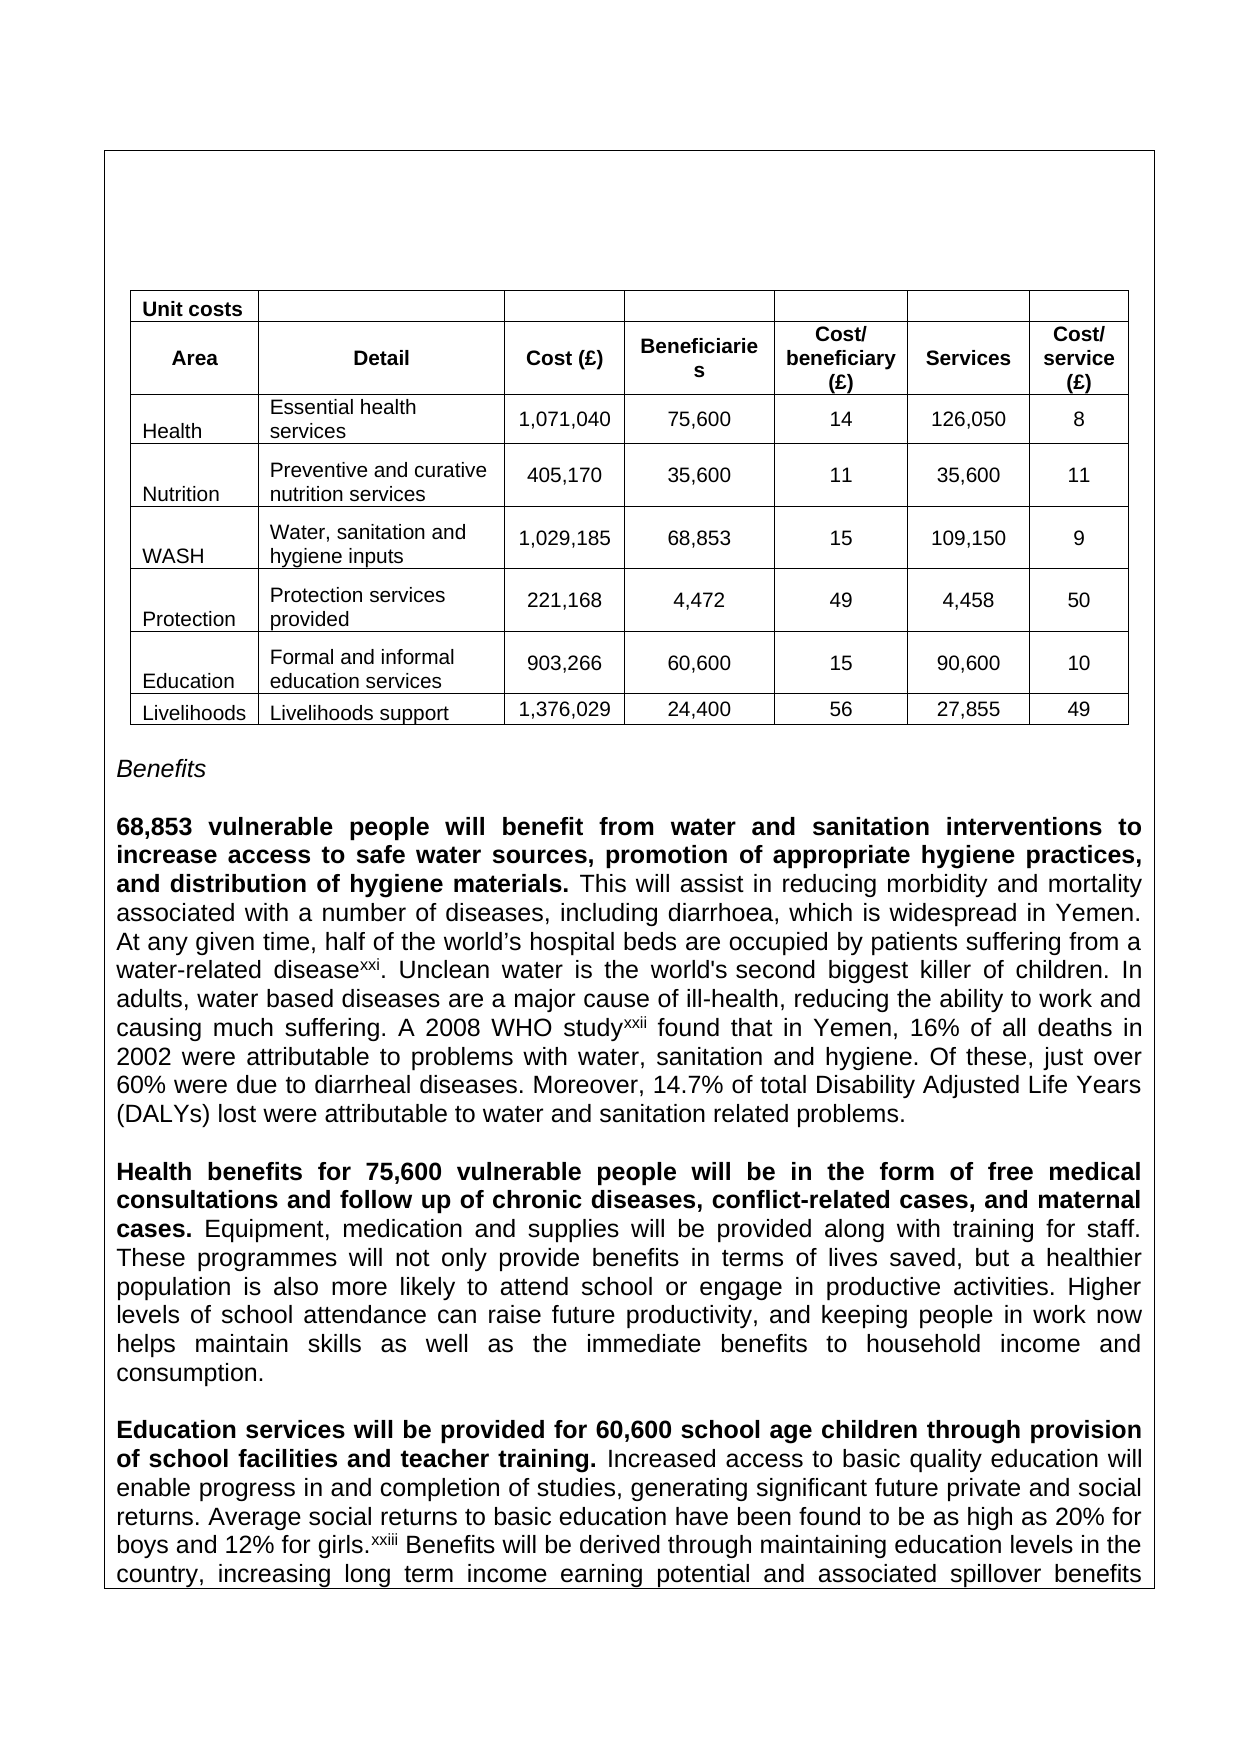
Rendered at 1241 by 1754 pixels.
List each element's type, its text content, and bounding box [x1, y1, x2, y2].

table_cell 10 [1030, 632, 1128, 693]
table_header [1030, 291, 1128, 321]
table_cell 126,050 [908, 395, 1029, 443]
table_cell Livelihoods support [259, 694, 504, 724]
table_cell 90,600 [908, 632, 1029, 693]
table_cell Cost (£) [505, 322, 624, 394]
table_cell Livelihoods [131, 694, 258, 724]
table_cell 50 [1030, 569, 1128, 631]
table_cell 11 [775, 444, 907, 506]
table_cell 27,855 [908, 694, 1029, 724]
table_cell 11 [1030, 444, 1128, 506]
table_cell Protection services provided [259, 569, 504, 631]
table_cell Detail [259, 322, 504, 394]
table_cell 60,600 [625, 632, 774, 693]
table_cell 1,071,040 [505, 395, 624, 443]
table_header [625, 291, 774, 321]
table_cell 903,266 [505, 632, 624, 693]
table_cell 75,600 [625, 395, 774, 443]
table_cell Services [908, 322, 1029, 394]
table_cell 4,472 [625, 569, 774, 631]
table_cell Preventive and curative nutrition services [259, 444, 504, 506]
table_cell Cost/ beneficiary (£) [775, 322, 907, 394]
table_cell Cost/ service (£) [1030, 322, 1128, 394]
table_cell 56 [775, 694, 907, 724]
table_cell 14 [775, 395, 907, 443]
table_cell WASH [131, 507, 258, 568]
table_cell Essential health services [259, 395, 504, 443]
table_cell Education [131, 632, 258, 693]
table_cell Area [131, 322, 258, 394]
table_cell 1,029,185 [505, 507, 624, 568]
table_cell 109,150 [908, 507, 1029, 568]
table_cell 15 [775, 632, 907, 693]
table_cell 49 [775, 569, 907, 631]
table_cell 1,376,029 [505, 694, 624, 724]
table_header [908, 291, 1029, 321]
table_cell Protection [131, 569, 258, 631]
table_cell 49 [1030, 694, 1128, 724]
table_header [259, 291, 504, 321]
table_header Unit costs [131, 291, 258, 321]
table_cell Water, sanitation and hygiene inputs [259, 507, 504, 568]
table_header [505, 291, 624, 321]
table_cell Nutrition [131, 444, 258, 506]
table_cell 4,458 [908, 569, 1029, 631]
table_cell 405,170 [505, 444, 624, 506]
table_cell 24,400 [625, 694, 774, 724]
table_cell 68,853 [625, 507, 774, 568]
table_cell C. What are the costs and benefits of each feasible option? Option 1: provide integrated programmatic support through the INGO Consortium The project aims to improve the lives of vulnerable and conflict-affected people in northern Yemen, assisting recovery from shocks of conflict and the socio-economic crisis through an integrated package of interventions. The proposed interventions include health services; nutrition services; water, sanitation, and hygiene inputs; protection services; formal and informal education; and livelihoods support. These programmes will be integrated at both a programmatic and operational level to deliver additional spill-over benefits. Costs The total cost for all proposed interventions, including the management and integration elements is £5.29 million. The breakdown of costs between the different elements is provided in the table and chart below. The proposed DFID contribution is 100% of these costs. The largest single component of the proposed programme is for livelihoods interventions at over a quarter of costs. Health, education, and water, sanitation, and hygiene services make up just under half of the costs collectively. The remainder of costs relate to nutrition, protection and overall management costs. Unit costs A full assessment and monetisation of benefits is not appropriate for the proposed package of interventions, due to a lack of comparable data. To analyse value for money, a unit cost analysis has been undertaken, which allows a comparison of the various components of the programme with alternative options. The table below outlines the cost of each component, along with the number of beneficiaries and services. The spread of unit costs ranges from £11 per beneficiary for nutrition interventions, to £56 per beneficiary for livelihoods interventions. The average cost per beneficiary is around £18.5. In some cases, the number of services is significantly higher than the number of beneficiaries – implying that some beneficiaries are receiving more than one type of service from each sector. The main methodological issue with the unit cost analysis is the level of detail regarding the bundle of assistance for each beneficiary is not known. Some detail is provided on disaggregated unit costs which comprise individual elements of service provision the INGO consortium interventions, but many of these are not directly comparable to alternatives assessed in the CAP. This is a common problem in analysis of humanitarian interventions value for money. Nevertheless, the unit cost analysis does provide a basis for understanding the value for money of the proposed interventions. Benefits 68,853 vulnerable people will benefit from water and sanitation interventions to increase access to safe water sources, promotion of appropriate hygiene practices, and distribution of hygiene materials. This will assist in reducing morbidity and mortality associated with a number of diseases, including diarrhoea, which is widespread in Yemen. At any given time, half of the world’s hospital beds are occupied by patients suffering from a water-related disease. Unclean water is the world's second biggest killer of children. In adults, water based diseases are a major cause of ill-health, reducing the ability to work and causing much suffering. A 2008 WHO study found that in Yemen, 16% of all deaths in 2002 were attributable to problems with water, sanitation and hygiene. Of these, just over 60% were due to diarrheal diseases. Moreover, 14.7% of total Disability Adjusted Life Years (DALYs) lost were attributable to water and sanitation related problems. Health benefits for 75,600 vulnerable people will be in the form of free medical consultations and follow up of chronic diseases, conflict-related cases, and maternal cases. Equipment, medication and supplies will be provided along with training for staff. These programmes will not only provide benefits in terms of lives saved, but a healthier population is also more likely to attend school or engage in productive activities. Higher levels of school attendance can raise future productivity, and keeping people in work now helps maintain skills as well as the immediate benefits to household income and consumption. Education services will be provided for 60,600 school age children through provision of school facilities and teacher training. Increased access to basic quality education will enable progress in and completion of studies, generating significant future private and social returns. Average social returns to basic education have been found to be as high as 20% for boys and 12% for girls. Benefits will be derived through maintaining education levels in the country, increasing long term income earning potential and associated spillover benefits such as better health. Preventive and curative nutrition services provided to 35,600 vulnerable people. Direct nutrition activities will be implemented both to cure children suffering from malnutrition and to prevent children from becoming malnourished. Malnutrition rates are above emergency levels in the regions of intervention focus (global acute malnutrition rate of 31.7%, and severe acute malnutrition of 9.9%.) Nutrition benefits could be assessed on the ability of the intervention to reduce malnutrition, potentially saving (DALYs) from nutritional deficiency. WHO provide a comprehensive list of DALYs lost through a range of diseases and health care conditions, although is based on 2004 data. DALYs could then be monetised on the basis of Gross National Income per capita. The WHO Commission on Macroeconomics and Health (2008) suggest the benefit associated with a DALY is up to three times the GNI per capita of the country. However, the WHO data on malnutrition is only available for low and middle income countries for the Eastern Mediterranean region, and is based on 2004 malnutrition data – the data is therefore not relevant to the food insecure populations in Yemen which will be targeted by this programme. We therefore do not quantify or monetise the nutritional benefits. Protection services provided to 4,472 conflict-affected people through supporting local partners’ protection services, and advocacy and training. The interventions proposed here aim particularly to increase knowledge of available services and protection issues, which is a key constraint in accessing appropriate support. Increased livelihoods support for 24,400 vulnerable people through the provision of business management training and grants. The benefits of training and small scale business support have been well assessed. Benefits of integration Integration of programme activities through the consortium approach should in theory deliver two kinds of additional benefits: i) efficiency savings from reduced administrative costs; and ii) increased effectiveness from synergies realised from mutually beneficial programmatic interventions. Efficiency savings will occur for both DFID and the INGO Consortium. For DFID, these have been calculated based on the amount of staff time saved through developing and managing one consolidated programme rather than six individual programmes. This is based on the assumption that the INGO Consortium will require 5% of an advisor and programme manager’s time, whereas six individual projects would require 25% of their time. Based on these assumptions, the cost saving of funding a joint programme would be just over £22,000. Administrative and management cost savings should also be realised for the INGO Consortium, through streamlined administrative processes and procedures (such as work plans, capacity development plans) and shared amenities such as use of office space. Details of these potential cost savings are not available – however, they should be reflected, in principle, in competitive unit costs. The other major potential benefit arising from integration of activities would be spillover benefits arising from complementary interventions. Too much focus on individual sectors may have limited or even negative impacts on society through the opportunity cost of resource allocation. For example, one study suggests that in economies suffering from large scale malnutrition and poverty, too much focus on education may have limited impact. In these cases increased food consumption is needed to complement the education. One study shows how consumption of nutrients in Indonesia affects nutritional status, and how better nutrition in turn affects labour earnings, employment, leisure, and physical health. The 2012 independent evaluation of INGO Consortium’s work under earlier project phases suggests that while these integration elements have high potential returns, the Consortium is yet to realise them in a systematic manner. ‘Such synergies are currently achieved mostly through serendipity, and are not planned in advance; they depend on whether or not the necessary complementary programs exist in a particular geographic area. The consortium could intensify the creation of such synergies by planning them into a technically integrated approach. (p34)’ The report therefore recommends: ‘Improve integration of CP activities for greater synergy. This will require pre-defining what type of integration should be achieved, specifying mechanisms of integration, setting measurement indicators, and including these indicators in the project log frame. (p3)’ The proposal by the INGO Consortium outlines the strategy for integration, which includes improved planning processes, sectoral leadership, improved coordination mechanisms, and strengthened monitoring and evaluation processes. Through this strategy, integration would be achieved both at the programmatic and operational level. A lack of evidence means a full assessment of the effectiveness benefits arising from more integration is not possible. However, it is suggested that this is incorporated into future evaluations to ensure full appraisal of this critical element of the programme. Option 2: provide similar programmatic support through alternative organisations in the CAP The alternative option is to provide similar interventions through a range of alternative service providers identified in the CAP. Similar interventions are identified through the appeals included in the CAP, which provide some details of services provided, cost, and beneficiaries. Under this option, there would be a set of six different projects, with separate management arrangements under each one. There would also be no benefits of integration between the different programme components. Assessment of the alternative service providers allows a value for money assessment in comparison to the INGO Consortium option through analysis of unit costs. The average unit cost across the six areas of programmatic intervention is £8.10 (cost per beneficiary), which is 57% lower than the average cost under the INGO Consortium. The unit costs range from £4 per beneficiary for basic education, and water, sanitation, and hygiene services, to £51 per beneficiary for livelihoods interventions. The of cost per beneficiary for each component of intervention is shown in the chart below, comparing the INGO Consortium unit costs with unit costs for alternative service providers identified in the CAP. This shows that INGO Consortium unit costs are higher for four out of the six interventions – nutrition, WASH, protection, livelihoods, and education. In the case of WASH, protection, and education, the INGO unit costs are more than 50% higher than alternative service providers. Three issues need to be explained here. Firstly, as stated above, the detail of each package of intervention will not be the same between service providers – for the alternative providers under the CAP, less detail is provided than for the INGO Consortium, limiting direct comparability. For the INGO Consortium, multiple services under each sector are being delivered to the same beneficiary. If the average cost per service is used for the INGO Consortium (£12.50), then the average unit cost differential reduces significantly, to just over 35% more expensive for the INGO unit cost. Benefits There is no evidence to suggest that services provided by alternative service providers are of higher quality or more effective than services provided by the INGO Consortium. Given the rationale for integration of services, one could expect that services provided by discrete organisations would be less effective. However, we do not have sufficient evidence to enable such analysis. Therefore the question of relative impact is a question of efficiency of service provision – and the value for money assessment therefore rests on the unit cost and other analysis outlined above. Option 3: Do nothing Without DFID funding, there may be a reduction of rapid humanitarian service delivery. There are no benefits (beyond budget conservation). The counterfactual in the do nothing case is difficult to determine accurately. However, the urgency of Yemen’s humanitarian situation cannot be overstated. Yemen is facing a full-fledged humanitarian crisis that is rapidly deteriorating and becoming more complex. The country is gripped by a number of overlapping conflicts that are increasingly bringing the civilian population to the brink of an emergency situation. Yemen’s economy faces multiple challenges, following a year of political and social unrest. The national budget is under pressure as expenditure and the deficit have increased, while sources of financing are limited. Foreign reserves are gradually dwindling, putting pressure on the exchange rate. The economy contracted by 10% in 2011, with significant increases in unemployment reported. The economic challenges are having a severe impact on the social and humanitarian situation. Malnutrition in some areas has reached 32% – more than double the internationally recognised emergency threshold of 15%. Poverty is likely to have increased beyond the estimated 42% living on less than $2 a day, as households suffer from a combination of high inflation, job losses, and collapse in public services such as health and education. Therefore the counterfactual in the case of no DFID funding can be considered to be severe – with potential increases in morbidity and mortality, among other impacts. Assumptions, risk, and uncertainty The primary area of uncertainty is the limited information to undertake comparable value for money analysis. This has been mitigated where possible through comparison of costs, and sensitivity analysis to test assumptions and key cost drivers. The analysis is based on a given scenario in Yemen, which may change and impact on delivery, costs, and consequently outcomes. The future trajectory of Yemen’s political, economic, and security is highly uncertain, which poses a risk to the expected benefits and cost-effectiveness of the humanitarian interventions. [105, 151, 1154, 1588]
table_cell Formal and informal education services [259, 632, 504, 693]
table_cell 15 [775, 507, 907, 568]
table_cell 9 [1030, 507, 1128, 568]
table_cell Health [131, 395, 258, 443]
table_cell 35,600 [625, 444, 774, 506]
table_cell Beneficiaries [625, 322, 774, 394]
table_header [775, 291, 907, 321]
table_cell 8 [1030, 395, 1128, 443]
table_cell 221,168 [505, 569, 624, 631]
table_cell 35,600 [908, 444, 1029, 506]
